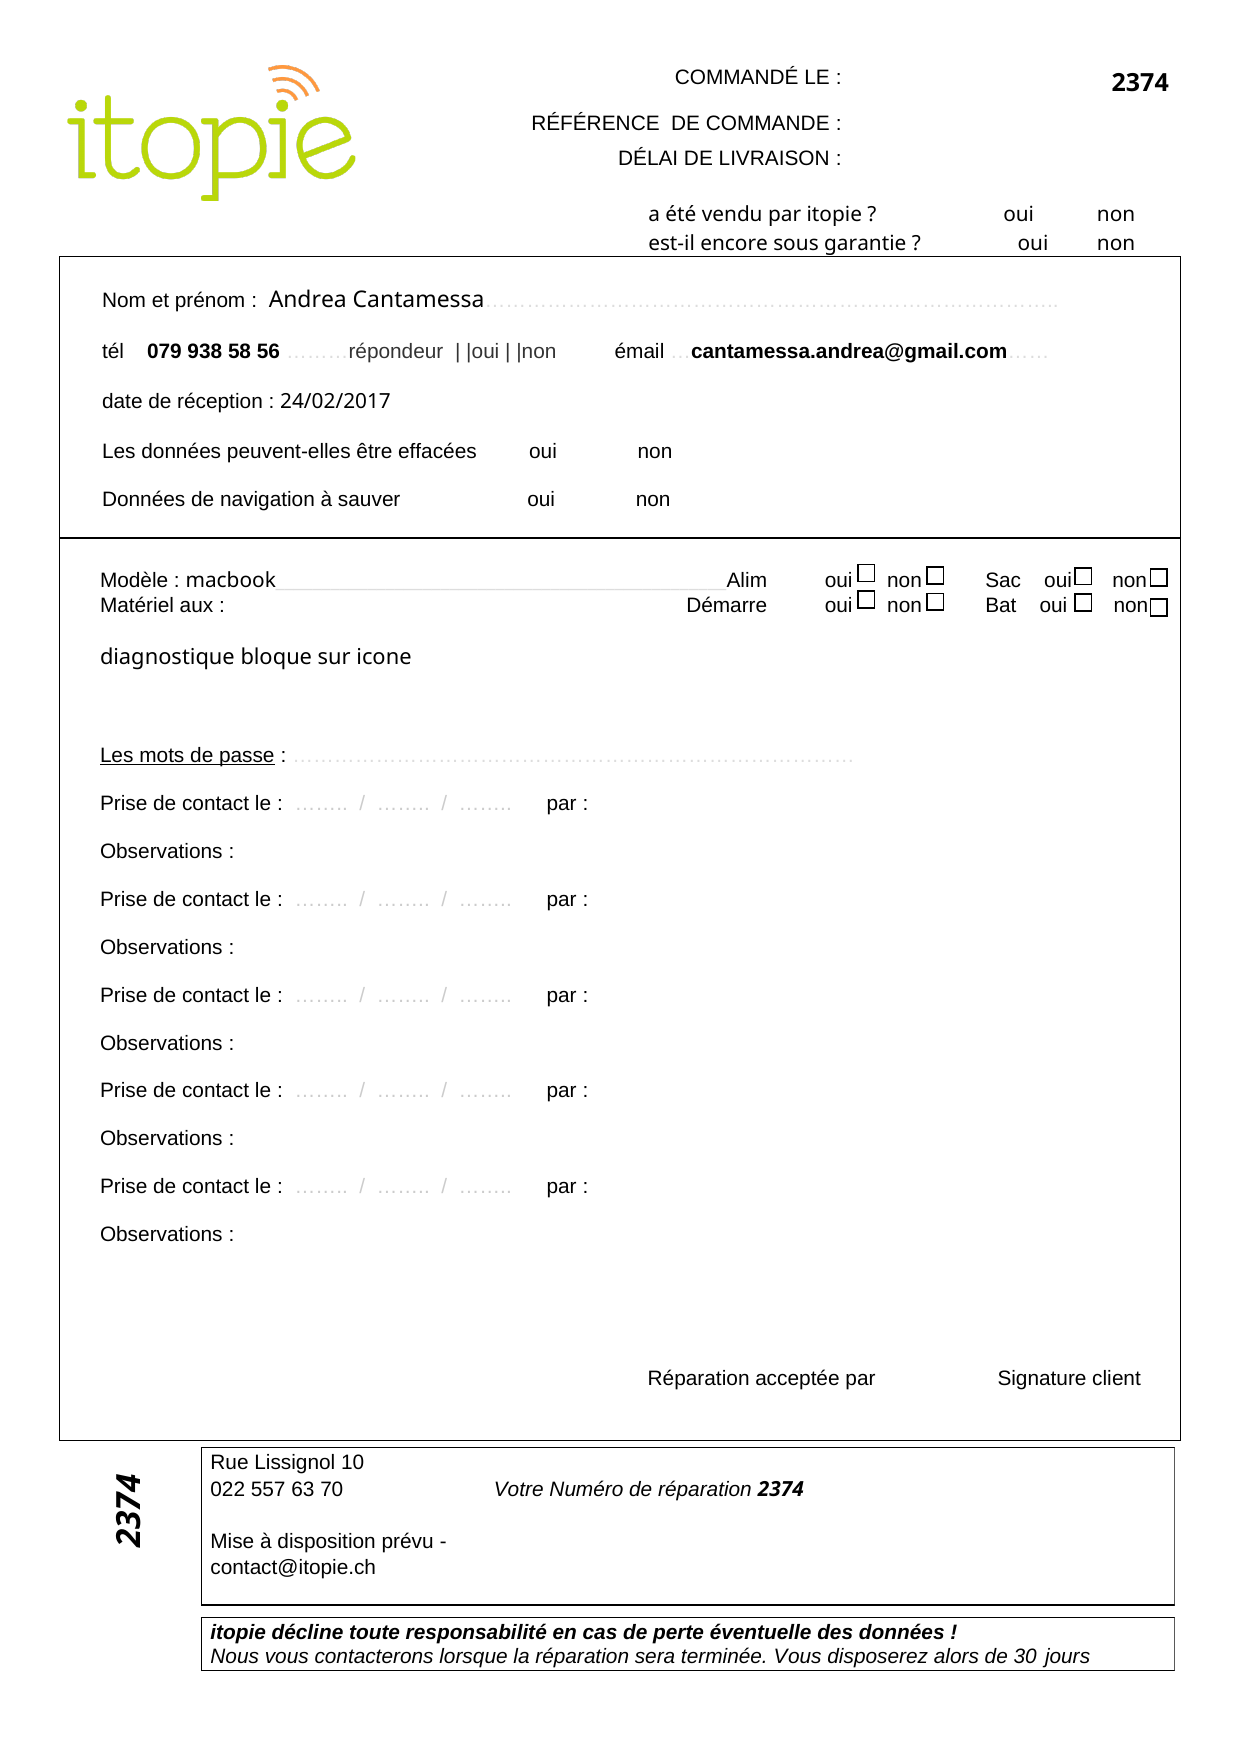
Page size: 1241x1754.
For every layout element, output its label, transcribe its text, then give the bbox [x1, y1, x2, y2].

text Matériel aux : Démarre oui non Bat oui non [60, 590, 1180, 617]
text Modèle : macbook Alim oui non Sac oui non [60, 562, 856, 590]
text diagnostique bloque sur icone [60, 638, 1180, 671]
text Modèle : macbook Alim oui non Sac oui non [879, 562, 925, 590]
text Les données peuvent-elles être effacées oui non [60, 436, 1180, 463]
table_cell itopie décline toute responsabilité en cas de perte éventuelle des données ! Nous vous contacterons lorsque la réparation sera terminée. Vous disposerez alors de 30 jours [195, 1611, 1180, 1677]
text Prise de contact le : …….. / …….. / …….. par : [60, 788, 1180, 815]
table_header Rue Lissignol 10 022 557 63 70 Votre Numéro de réparation 2374 Mise à disposition prévu - contact@itopie.ch [195, 1441, 1180, 1611]
table_header 2374 [59, 1441, 195, 1677]
table_header COMMANDÉ LE : [490, 59, 847, 104]
text Prise de contact le : …….. / …….. / …….. par : [60, 1075, 1180, 1102]
text Réparation acceptée par Signature client [60, 1363, 1180, 1390]
text a été vendu par itopie ? oui non [59, 199, 1181, 228]
text Observations : [60, 931, 1180, 958]
text Observations : [60, 1123, 1180, 1150]
text Modèle : macbook Alim oui non Sac oui non [948, 562, 1180, 590]
text est-il encore sous garantie ? oui non [59, 228, 1181, 256]
text Données de navigation à sauver oui non [60, 484, 1180, 511]
text Prise de contact le : …….. / …….. / …….. par : [60, 1171, 1180, 1198]
text Les mots de passe : ……………………………………………………………………… [60, 740, 1180, 767]
text Observations : [60, 1027, 1180, 1054]
text Observations : [60, 1219, 1180, 1246]
table_header 2374 [847, 59, 1180, 104]
text Nom et prénom : Andrea Cantamessa……………………………………………………………………….. [60, 280, 1180, 314]
text Observations : [60, 836, 1180, 863]
text date de réception : 24/02/2017 [60, 383, 1180, 415]
table_cell RÉFÉRENCE DE COMMANDE : [490, 105, 847, 140]
picture [67, 65, 356, 201]
text Prise de contact le : …….. / …….. / …….. par : [60, 979, 1180, 1006]
text Prise de contact le : …….. / …….. / …….. par : [60, 883, 1180, 911]
table_cell [847, 105, 1180, 140]
text tél 079 938 58 56 ………répondeur | |oui | |non émail …cantamessa.andrea@gmail.com…… [60, 335, 1180, 362]
table_cell [847, 140, 1180, 175]
table_cell DÉLAI DE LIVRAISON : [490, 140, 847, 175]
